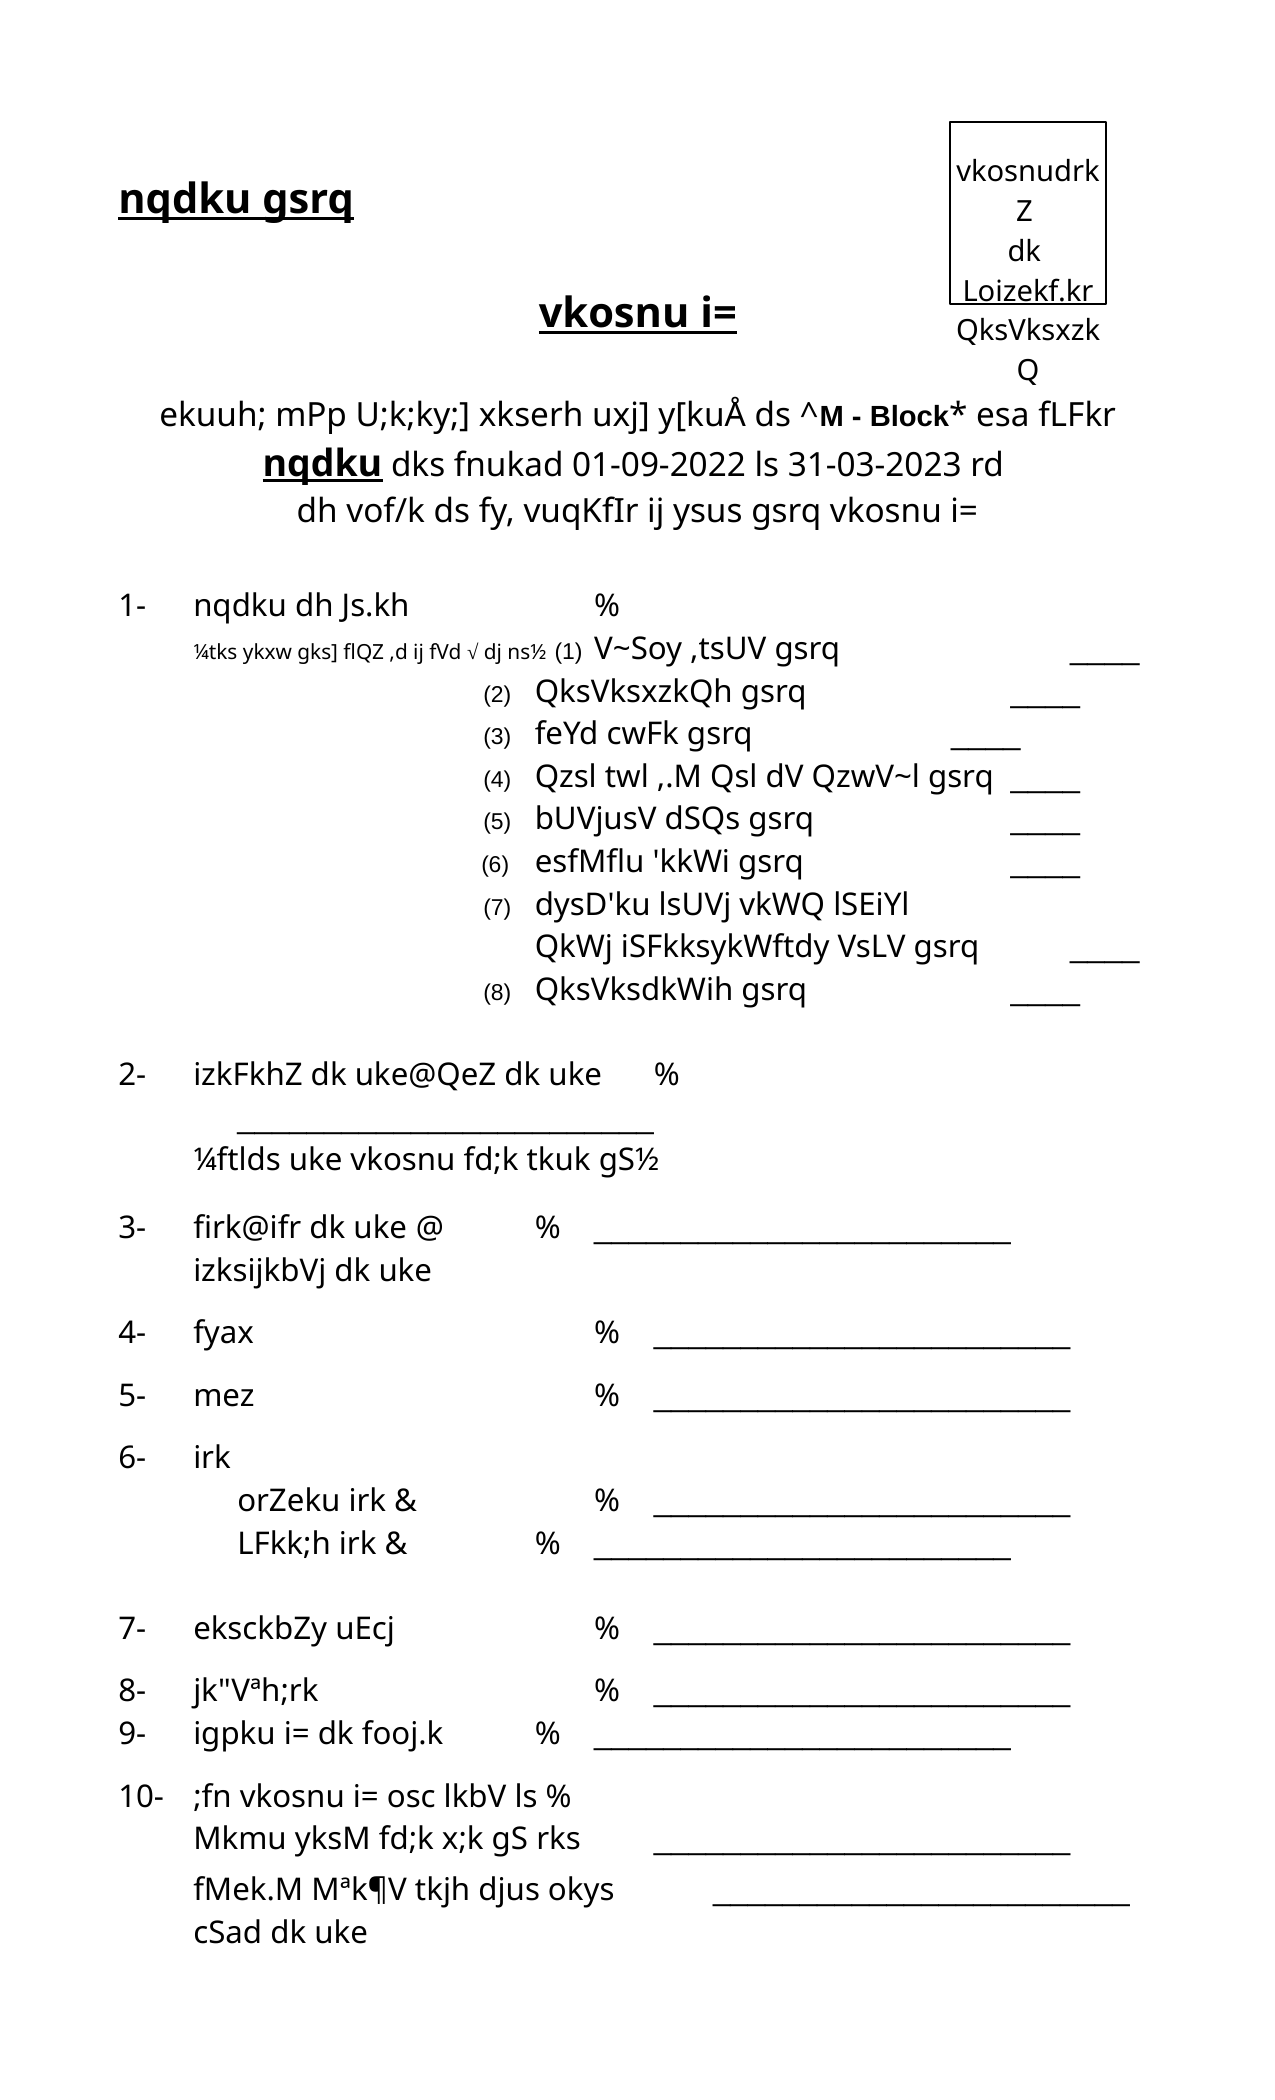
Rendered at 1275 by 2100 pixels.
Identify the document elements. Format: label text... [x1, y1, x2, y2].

text dh vof/k ds fy, vuqKfIr ij ysus gsrq vkosnu i= [118, 487, 1157, 532]
text (8) QksVksdkWih gsrq ____ [118, 967, 1157, 1009]
text nqdku gsrq [1107, 169, 1157, 226]
text LFkk;h irk & % ________________________ [118, 1521, 1157, 1563]
text (4) Qzsl twl ,.M Qsl dV QzwV~l gsrq ____ [118, 754, 1157, 796]
text (2) QksVksxzkQh gsrq ____ [118, 669, 1157, 711]
text 5- mez % ________________________ [118, 1373, 1157, 1416]
text ¼tks ykxw gks] flQZ ,d ij fVd √ dj ns½ (1) V~Soy ,tsUV gsrq ____ [118, 626, 1157, 669]
text (3) feYd cwFk gsrq ____ [118, 711, 1157, 754]
text nqdku gsrq [118, 169, 949, 226]
text 10- ;fn vkosnu i= osc lkbV ls % [118, 1773, 1157, 1816]
text orZeku irk & % ________________________ [118, 1478, 1157, 1521]
text nqdku dks fnukad 01-09-2022 ls 31-03-2023 rd [118, 436, 1157, 487]
text 4- fyax % ________________________ [118, 1311, 1157, 1353]
text QkWj iSFkksykWftdy VsLV gsrq ____ [118, 924, 1157, 967]
text 7- eksckbZy uEcj % ________________________ [118, 1606, 1157, 1648]
text 6- irk [118, 1436, 1157, 1478]
text ¼ftlds uke vkosnu fd;k tkuk gS½ [118, 1137, 1157, 1180]
text 1- nqdku dh Js.kh % [118, 583, 1157, 626]
text (7) dysD'ku lsUVj vkWQ lSEiYl [118, 882, 1157, 924]
text (5) bUVjusV dSQs gsrq ____ [118, 796, 1157, 839]
text 2- izkFkhZ dk uke@QeZ dk uke % ________________________ [118, 1052, 1157, 1137]
text nqdku gsrq [951, 169, 1105, 226]
text Mkmu yksM fd;k x;k gS rks ________________________ [118, 1816, 1157, 1859]
text (6) esfMflu 'kkWi gsrq ____ [118, 839, 1157, 882]
text vkosnu i= [118, 283, 1157, 339]
text cSad dk uke [118, 1910, 1157, 1952]
text izksijkbVj dk uke [118, 1248, 1157, 1291]
text 8- jk"Vªh;rk % ________________________ [118, 1668, 1157, 1711]
text 9- igpku i= dk fooj.k % ________________________ [118, 1711, 1157, 1754]
text fMek.M Mªk¶V tkjh djus okys ________________________ [118, 1867, 1157, 1910]
text ekuuh; mPp U;k;ky;] xkserh uxj] y[kuÅ ds ^M - Block* esa fLFkr [118, 391, 1157, 436]
text 3- firk@ifr dk uke @ % ________________________ [118, 1205, 1157, 1248]
